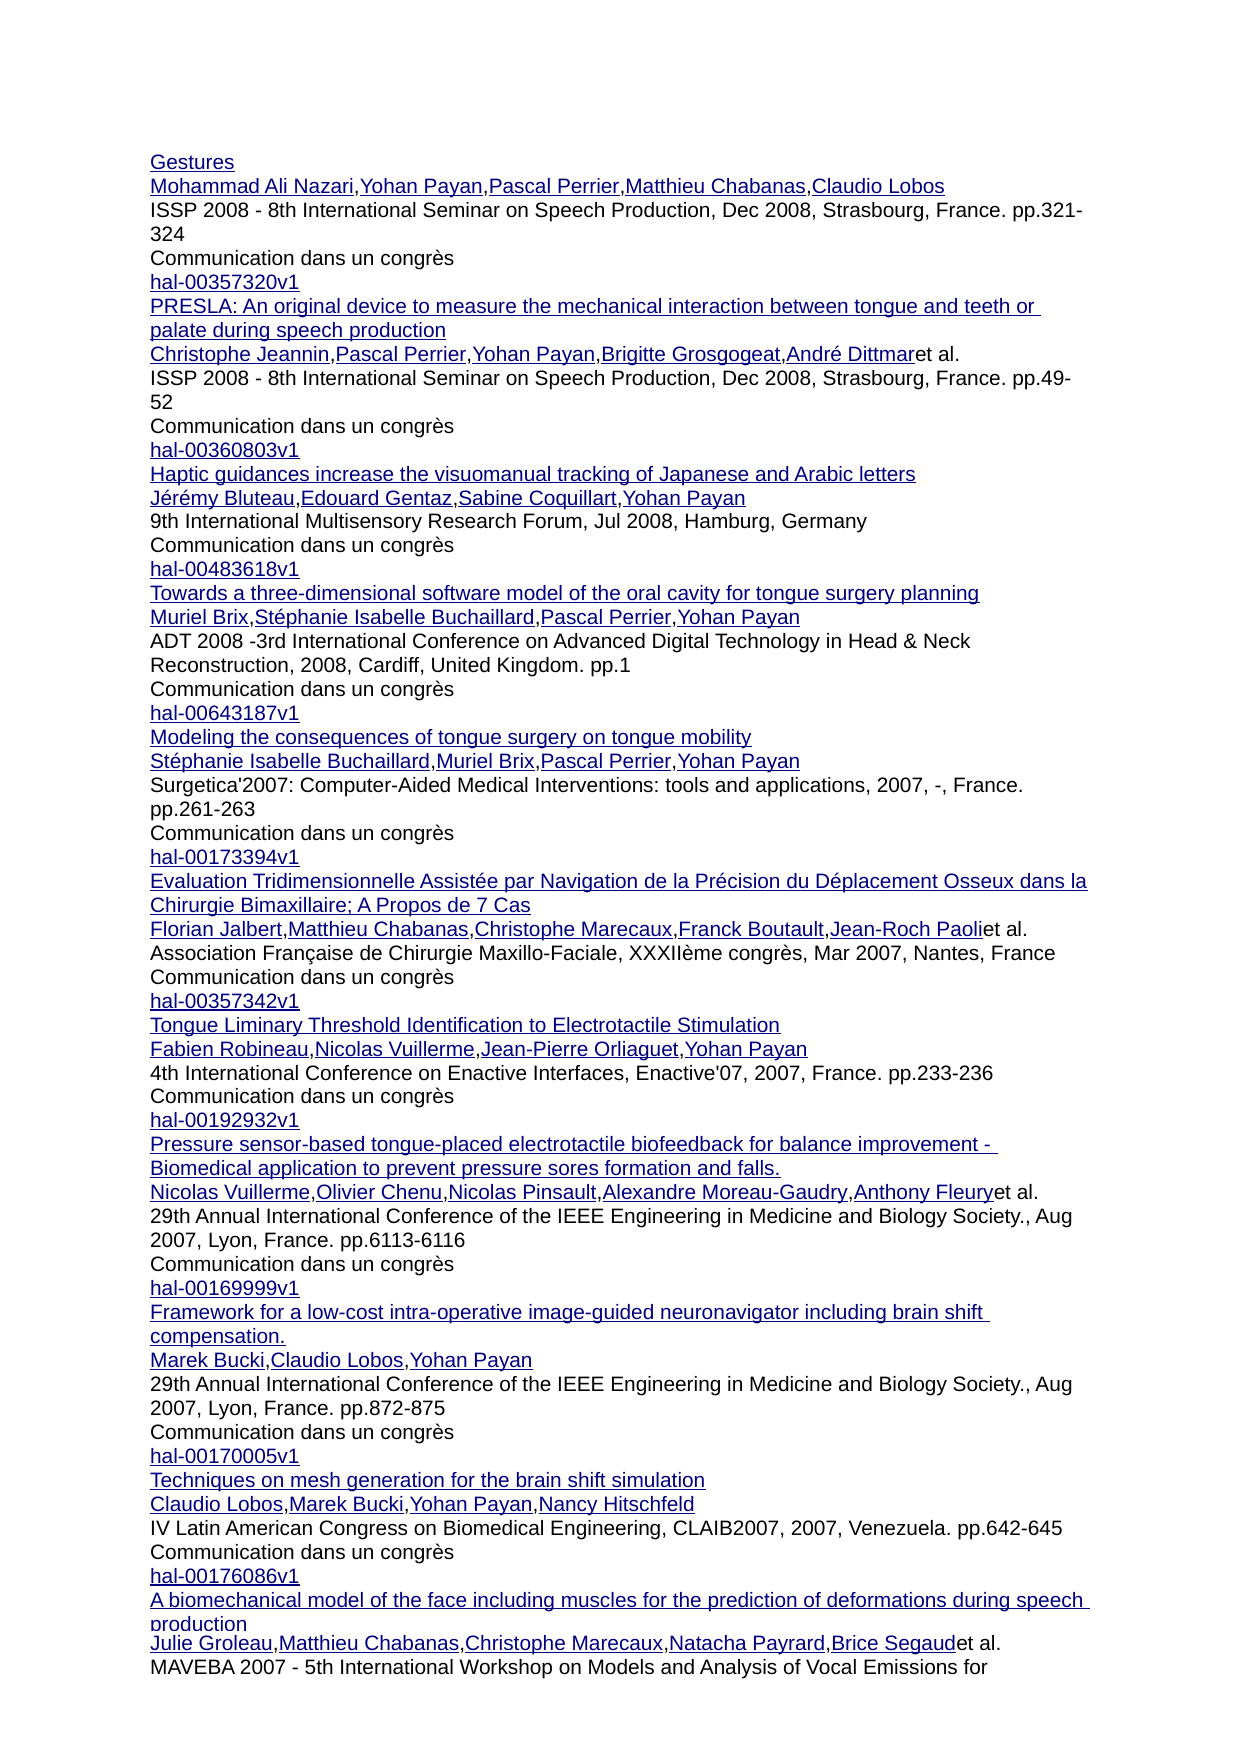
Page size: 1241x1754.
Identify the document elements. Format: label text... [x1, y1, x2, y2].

table_cell Towards a three-dimensional software model of the oral cavity for tongue surgery planning Muriel Brix,Stéphanie Isabelle Buchaillard,Pascal Perrier,Yohan Payan ADT 2008 -3rd International Conference on Advanced Digital Technology in Head & Neck Reconstruction, 2008, Cardiff, United Kingdom. pp.1 Communication dans un congrès hal-00643187v1 [150, 581, 1090, 725]
table_cell Haptic guidances increase the visuomanual tracking of Japanese and Arabic letters Jérémy Bluteau,Edouard Gentaz,Sabine Coquillart,Yohan Payan 9th International Multisensory Research Forum, Jul 2008, Hamburg, Germany Communication dans un congrès hal-00483618v1 [150, 461, 1090, 581]
table_cell Pressure sensor-based tongue-placed electrotactile biofeedback for balance improvement - Biomedical application to prevent pressure sores formation and falls. Nicolas Vuillerme,Olivier Chenu,Nicolas Pinsault,Alexandre Moreau-Gaudry,Anthony Fleuryet al. 29th Annual International Conference of the IEEE Engineering in Medicine and Biology Society., Aug 2007, Lyon, France. pp.6113-6116 Communication dans un congrès hal-00169999v1 [150, 1132, 1090, 1300]
table_cell Evaluation Tridimensionnelle Assistée par Navigation de la Précision du Déplacement Osseux dans la Chirurgie Bimaxillaire; A Propos de 7 Cas Florian Jalbert,Matthieu Chabanas,Christophe Marecaux,Franck Boutault,Jean-Roch Paoliet al. Association Française de Chirurgie Maxillo-Faciale, XXXIIème congrès, Mar 2007, Nantes, France Communication dans un congrès hal-00357342v1 [150, 869, 1090, 1012]
table_cell Techniques on mesh generation for the brain shift simulation Claudio Lobos,Marek Bucki,Yohan Payan,Nancy Hitschfeld IV Latin American Congress on Biomedical Engineering, CLAIB2007, 2007, Venezuela. pp.642-645 Communication dans un congrès hal-00176086v1 [150, 1468, 1090, 1587]
table_cell Gestures Mohammad Ali Nazari,Yohan Payan,Pascal Perrier,Matthieu Chabanas,Claudio Lobos ISSP 2008 - 8th International Seminar on Speech Production, Dec 2008, Strasbourg, France. pp.321-324 Communication dans un congrès hal-00357320v1 [150, 150, 1090, 294]
table_cell Modeling the consequences of tongue surgery on tongue mobility Stéphanie Isabelle Buchaillard,Muriel Brix,Pascal Perrier,Yohan Payan Surgetica'2007: Computer-Aided Medical Interventions: tools and applications, 2007, -, France. pp.261-263 Communication dans un congrès hal-00173394v1 [150, 725, 1090, 869]
table_cell A biomechanical model of the face including muscles for the prediction of deformations during speech [150, 1588, 1090, 1608]
table_cell PRESLA: An original device to measure the mechanical interaction between tongue and teeth or palate during speech production Christophe Jeannin,Pascal Perrier,Yohan Payan,Brigitte Grosgogeat,André Dittmaret al. ISSP 2008 - 8th International Seminar on Speech Production, Dec 2008, Strasbourg, France. pp.49-52 Communication dans un congrès hal-00360803v1 [150, 294, 1090, 461]
table_cell Framework for a low-cost intra-operative image-guided neuronavigator including brain shift compensation. Marek Bucki,Claudio Lobos,Yohan Payan 29th Annual International Conference of the IEEE Engineering in Medicine and Biology Society., Aug 2007, Lyon, France. pp.872-875 Communication dans un congrès hal-00170005v1 [150, 1300, 1090, 1468]
table_cell Tongue Liminary Threshold Identification to Electrotactile Stimulation Fabien Robineau,Nicolas Vuillerme,Jean-Pierre Orliaguet,Yohan Payan 4th International Conference on Enactive Interfaces, Enactive'07, 2007, France. pp.233-236 Communication dans un congrès hal-00192932v1 [150, 1013, 1090, 1132]
table_cell production Julie Groleau,Matthieu Chabanas,Christophe Marecaux,Natacha Payrard,Brice Segaudet al. MAVEBA 2007 - 5th International Workshop on Models and Analysis of Vocal Emissions for [150, 1609, 1090, 1679]
